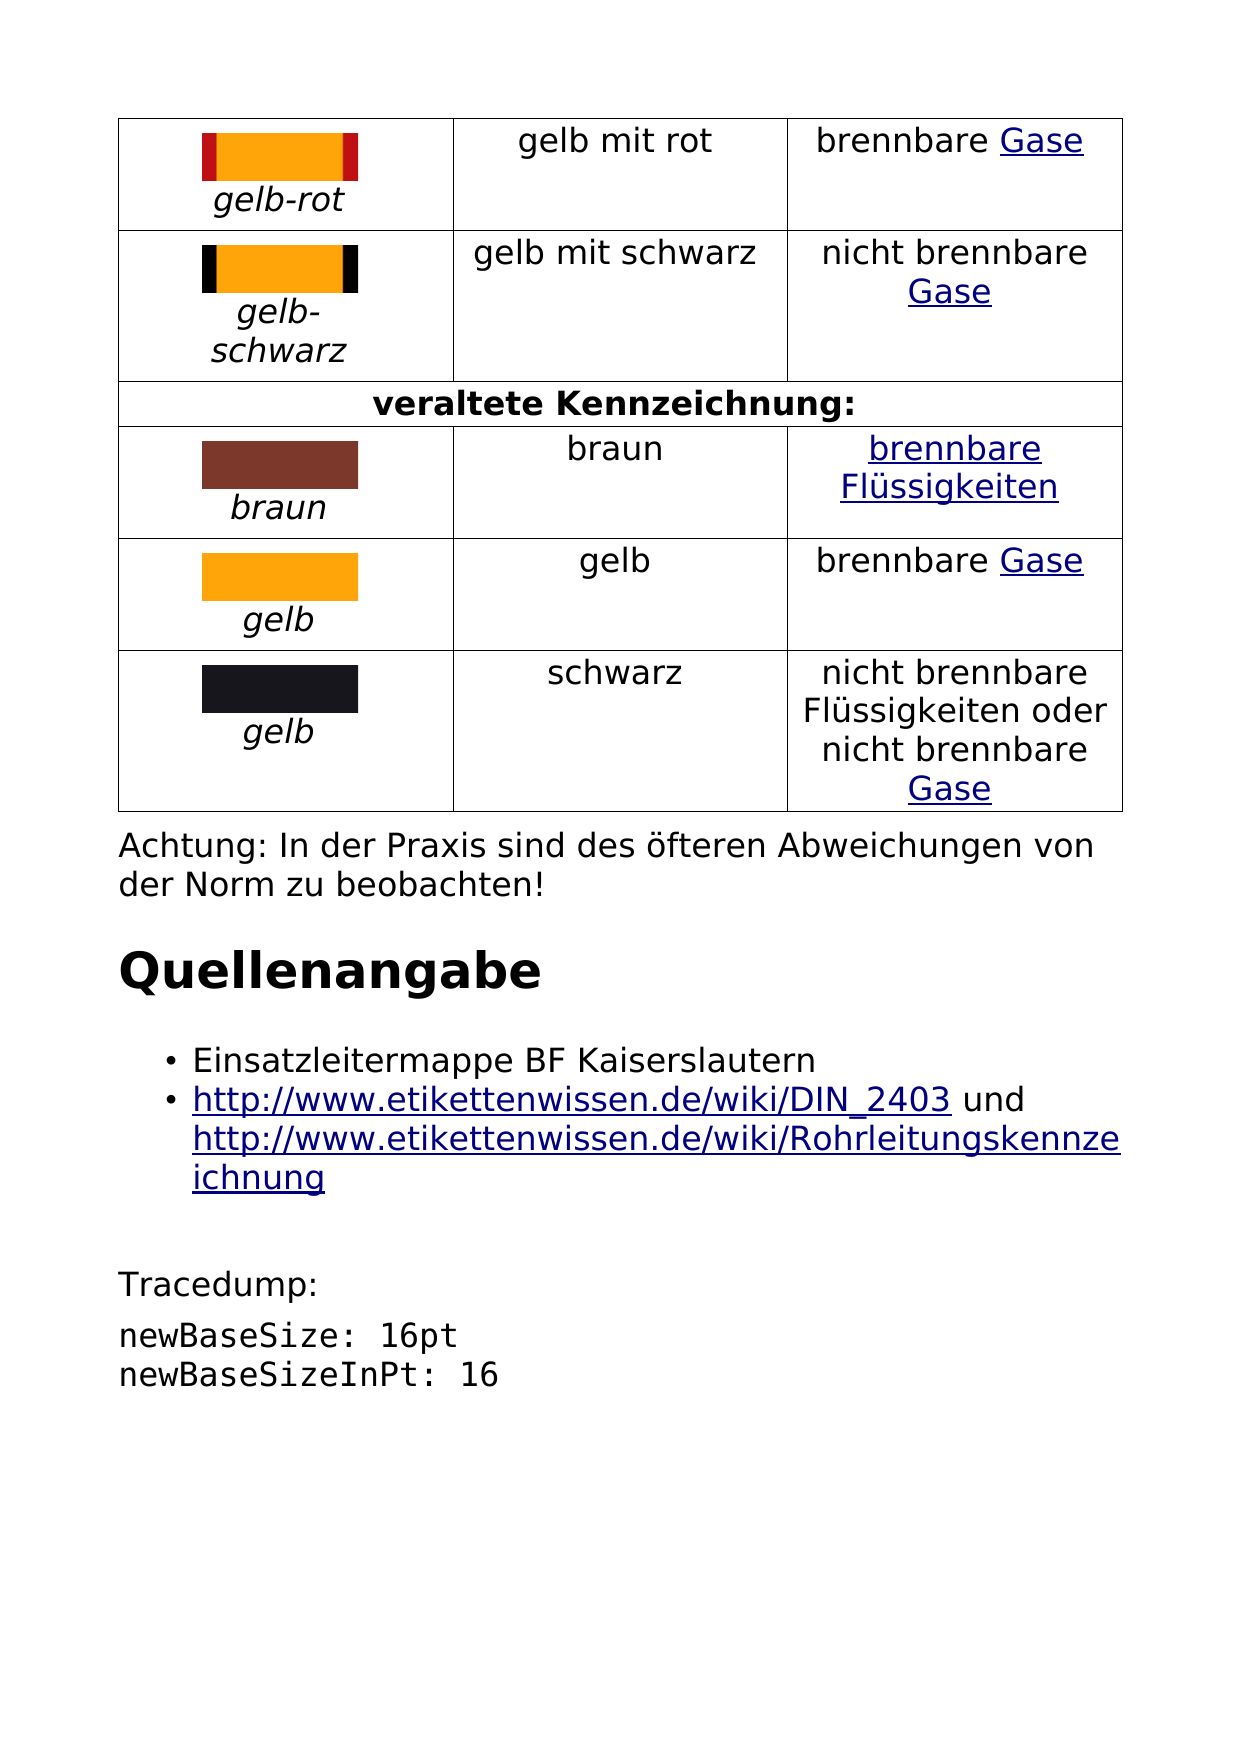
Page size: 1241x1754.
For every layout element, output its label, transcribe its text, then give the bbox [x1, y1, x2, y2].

list Einsatzleitermappe BF Kaiserslautern [177, 1042, 1122, 1081]
table_cell schwarz [454, 651, 787, 811]
table_cell [119, 231, 453, 381]
table_cell [119, 651, 453, 811]
table_cell brennbare Flüssigkeiten [788, 427, 1122, 538]
subtitle Quellenangabe [118, 942, 1122, 1000]
table_cell [119, 539, 453, 650]
table_cell brennbare Gase [788, 539, 1122, 650]
text newBaseSize: 16pt newBaseSizeInPt: 16 [118, 1317, 1122, 1394]
table_cell gelb [454, 539, 787, 650]
table_cell [119, 427, 453, 538]
picture [202, 133, 359, 181]
table_cell gelb mit rot [454, 119, 787, 230]
table_cell nicht brennbare Flüssigkeiten oder nicht brennbare Gase [788, 651, 1122, 811]
picture [202, 441, 359, 489]
picture [202, 665, 359, 713]
table_cell [119, 119, 453, 230]
table_cell gelb mit schwarz [454, 231, 787, 381]
table_cell veraltete Kennzeichnung: [119, 382, 1122, 426]
text Achtung: In der Praxis sind des öfteren Abweichungen von der Norm zu beobachten! [118, 826, 1122, 904]
picture [202, 245, 359, 293]
table_cell brennbare Gase [788, 119, 1122, 230]
table_cell braun [454, 427, 787, 538]
picture [202, 553, 359, 601]
table_cell nicht brennbare Gase [788, 231, 1122, 381]
text Tracedump: [118, 1227, 1122, 1304]
list http://www.etikettenwissen.de/wiki/DIN_2403 und http://www.etikettenwissen.de/wiki/Rohrleitungskennzeichnung [177, 1081, 1122, 1197]
